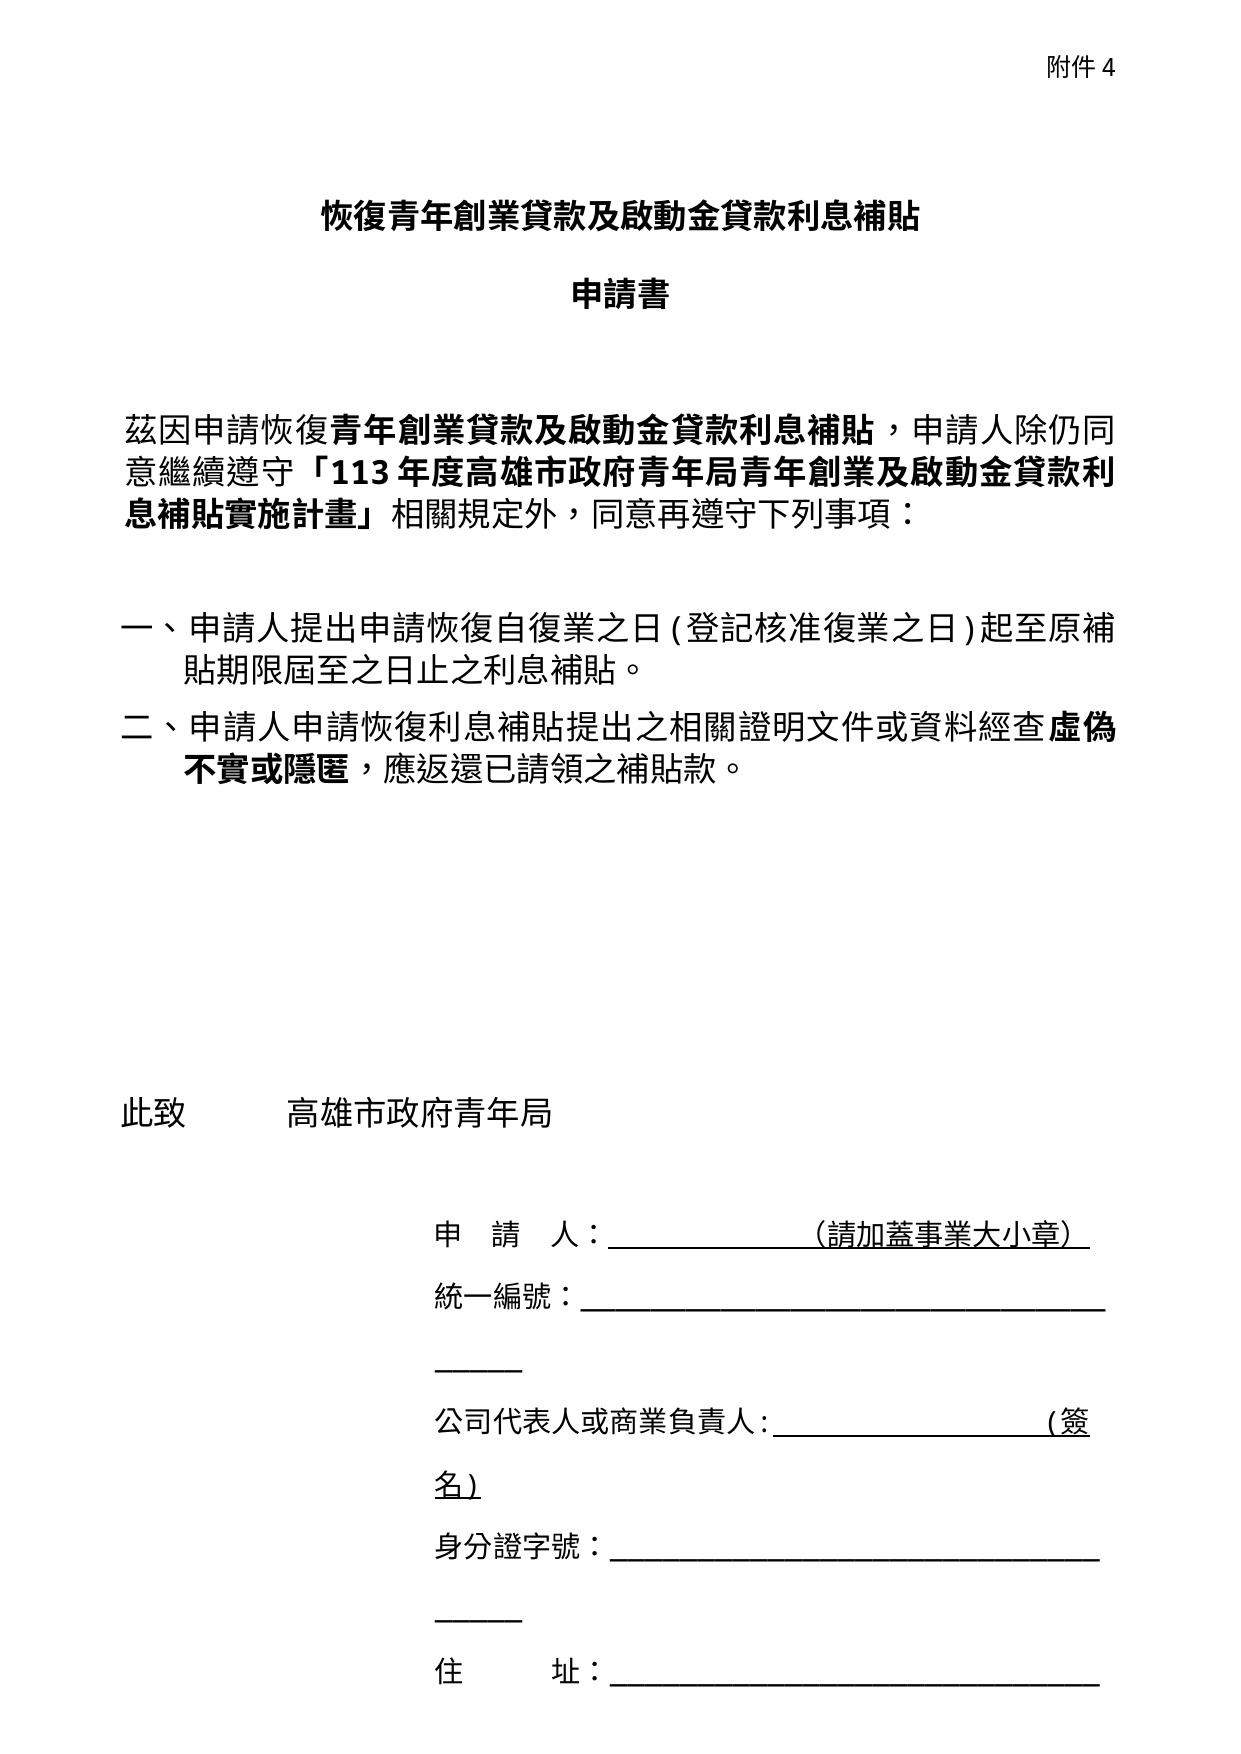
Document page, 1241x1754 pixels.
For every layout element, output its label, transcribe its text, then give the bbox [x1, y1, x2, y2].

text 二、申請人申請恢復利息補貼提出之相關證明文件或資料經查虛偽不實或隱匿，應返還已請領之補貼款。 [120, 706, 1116, 789]
text 茲因申請恢復青年創業貸款及啟動金貸款利息補貼，申請人除仍同意繼續遵守「113年度高雄市政府青年局青年創業及啟動金貸款利息補貼實施計畫」相關規定外，同意再遵守下列事項： [124, 409, 1116, 534]
text 恢復青年創業貸款及啟動金貸款利息補貼 [124, 172, 1116, 234]
text 公司代表人或商業負責人: (簽名) [434, 1378, 1116, 1503]
text 身分證字號：_________________________________ [434, 1503, 1116, 1628]
text 此致 高雄市政府青年局 [120, 1092, 1116, 1133]
text 住 址：____________________________ [434, 1628, 1116, 1691]
text 申 請 人： （請加蓋事業大小章） [433, 1191, 1143, 1253]
text 一、申請人提出申請恢復自復業之日(登記核准復業之日)起至原補貼期限屆至之日止之利息補貼。 [120, 607, 1116, 691]
text 統一編號：___________________________________ [434, 1253, 1116, 1378]
text 申請書 [124, 250, 1116, 312]
